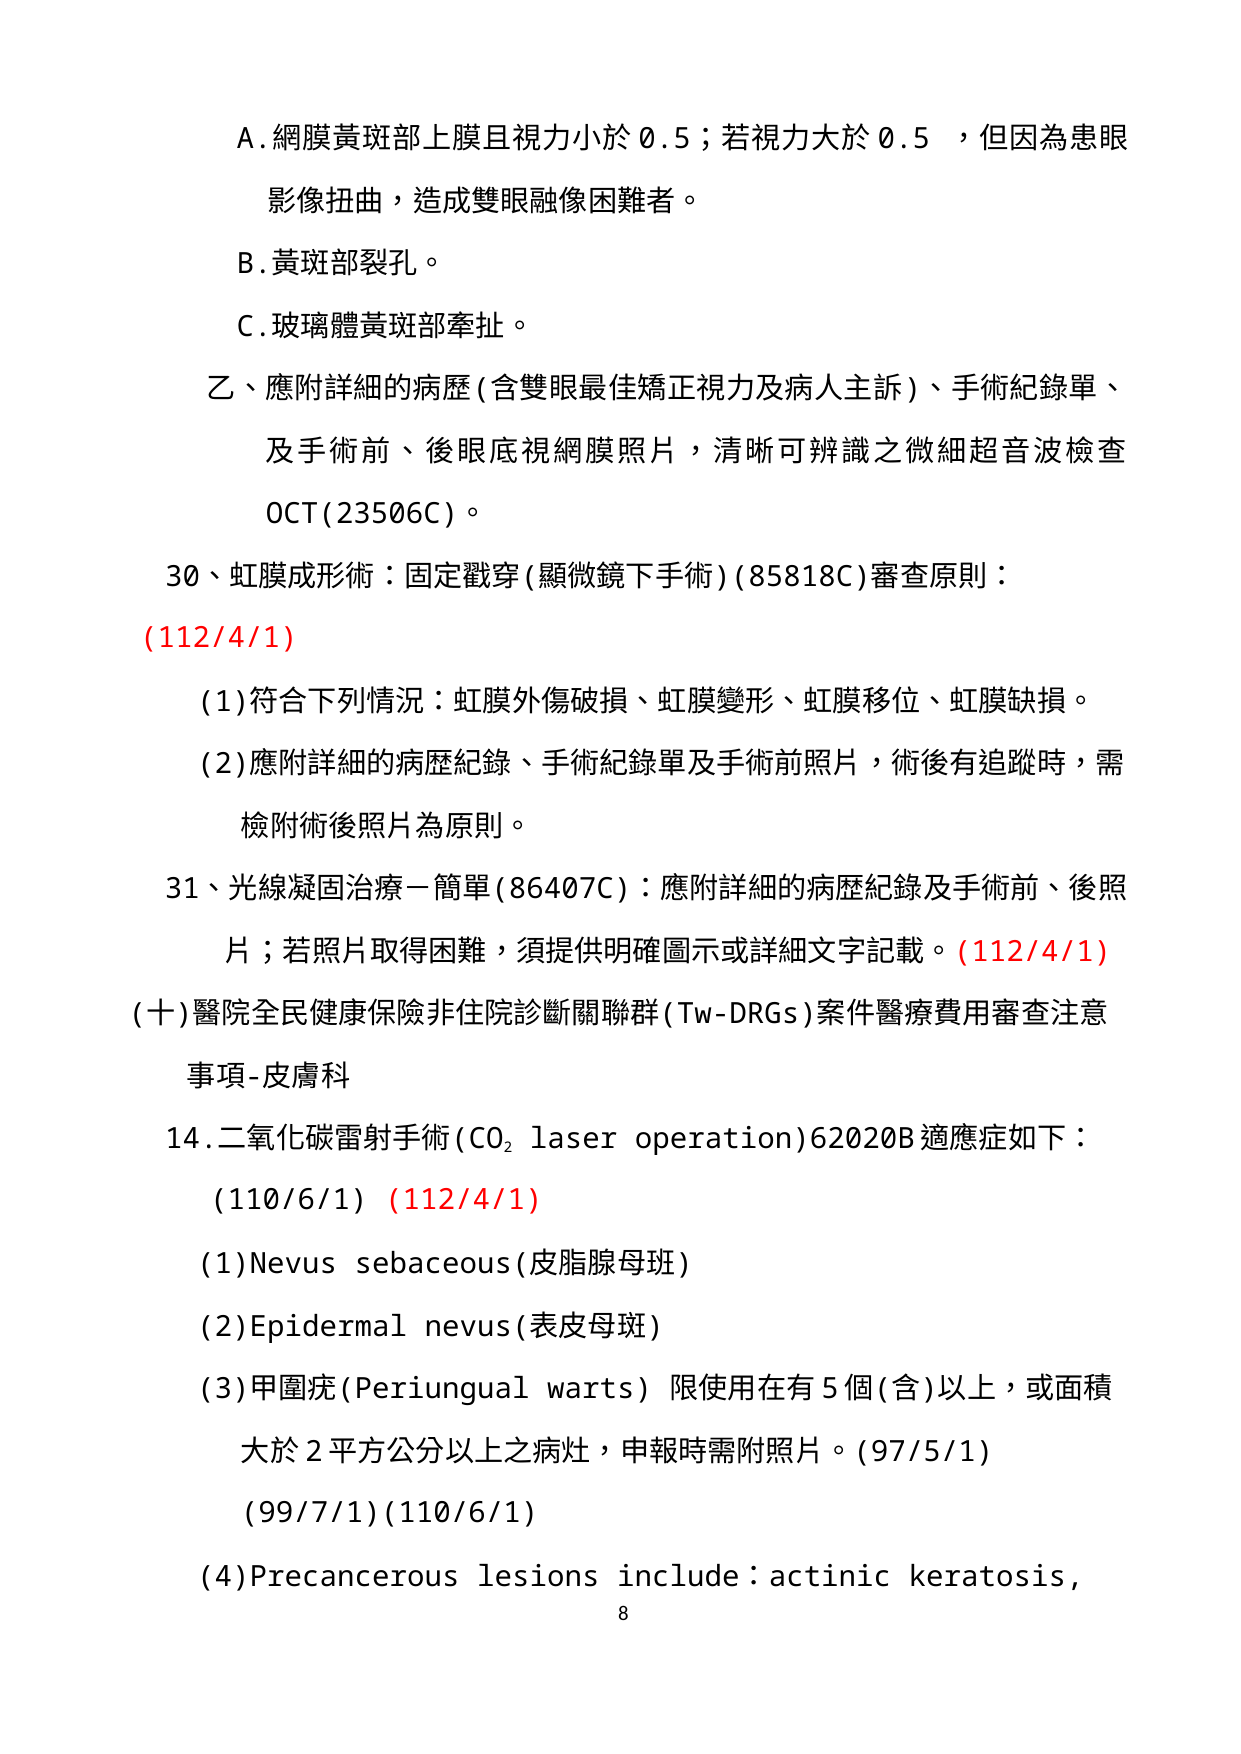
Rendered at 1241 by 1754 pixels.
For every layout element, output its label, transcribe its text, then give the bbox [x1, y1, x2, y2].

text 乙、應附詳細的病歷(含雙眼最佳矯正視力及病人主訴)、手術紀錄單、及手術前、後眼底視網膜照片，清晰可辨識之微細超音波檢查OCT(23506C)。 [206, 344, 1128, 532]
text (十)醫院全民健康保險非住院診斷關聯群(Tw-DRGs)案件醫療費用審查注意事項-皮膚科 [128, 969, 1128, 1094]
text (1)符合下列情況：虹膜外傷破損、虹膜變形、虹膜移位、虹膜缺損。 [197, 657, 1128, 719]
text (3)甲圍疣(Periungual warts) 限使用在有5個(含)以上，或面積大於2平方公分以上之病灶，申報時需附照片。(97/5/1)(99/7/1)(110/6/1) [197, 1344, 1128, 1532]
text (2)應附詳細的病歴紀錄、手術紀錄單及手術前照片，術後有追蹤時，需檢附術後照片為原則。 [197, 719, 1128, 844]
text A.網膜黃斑部上膜且視力小於0.5；若視力大於0.5 ，但因為患眼影像扭曲，造成雙眼融像困難者。 [236, 94, 1128, 219]
text B.黃斑部裂孔。 [236, 219, 1128, 282]
text (4)Precancerous lesions include：actinic keratosis, [197, 1532, 1128, 1594]
text 31、光線凝固治療－簡單(86407C)：應附詳細的病歴紀錄及手術前、後照片；若照片取得困難，須提供明確圖示或詳細文字記載。(112/4/1) [164, 844, 1128, 969]
text 14.二氧化碳雷射手術(CO2 laser operation)62020B適應症如下：(110/6/1) (112/4/1) [165, 1094, 1128, 1219]
text (1)Nevus sebaceous(皮脂腺母班) [197, 1219, 1128, 1282]
text C.玻璃體黃斑部牽扯。 [236, 282, 1128, 344]
text 30、虹膜成形術：固定戳穿(顯微鏡下手術)(85818C)審查原則： (112/4/1) [140, 532, 1128, 657]
text (2)Epidermal nevus(表皮母斑) [197, 1282, 1128, 1344]
